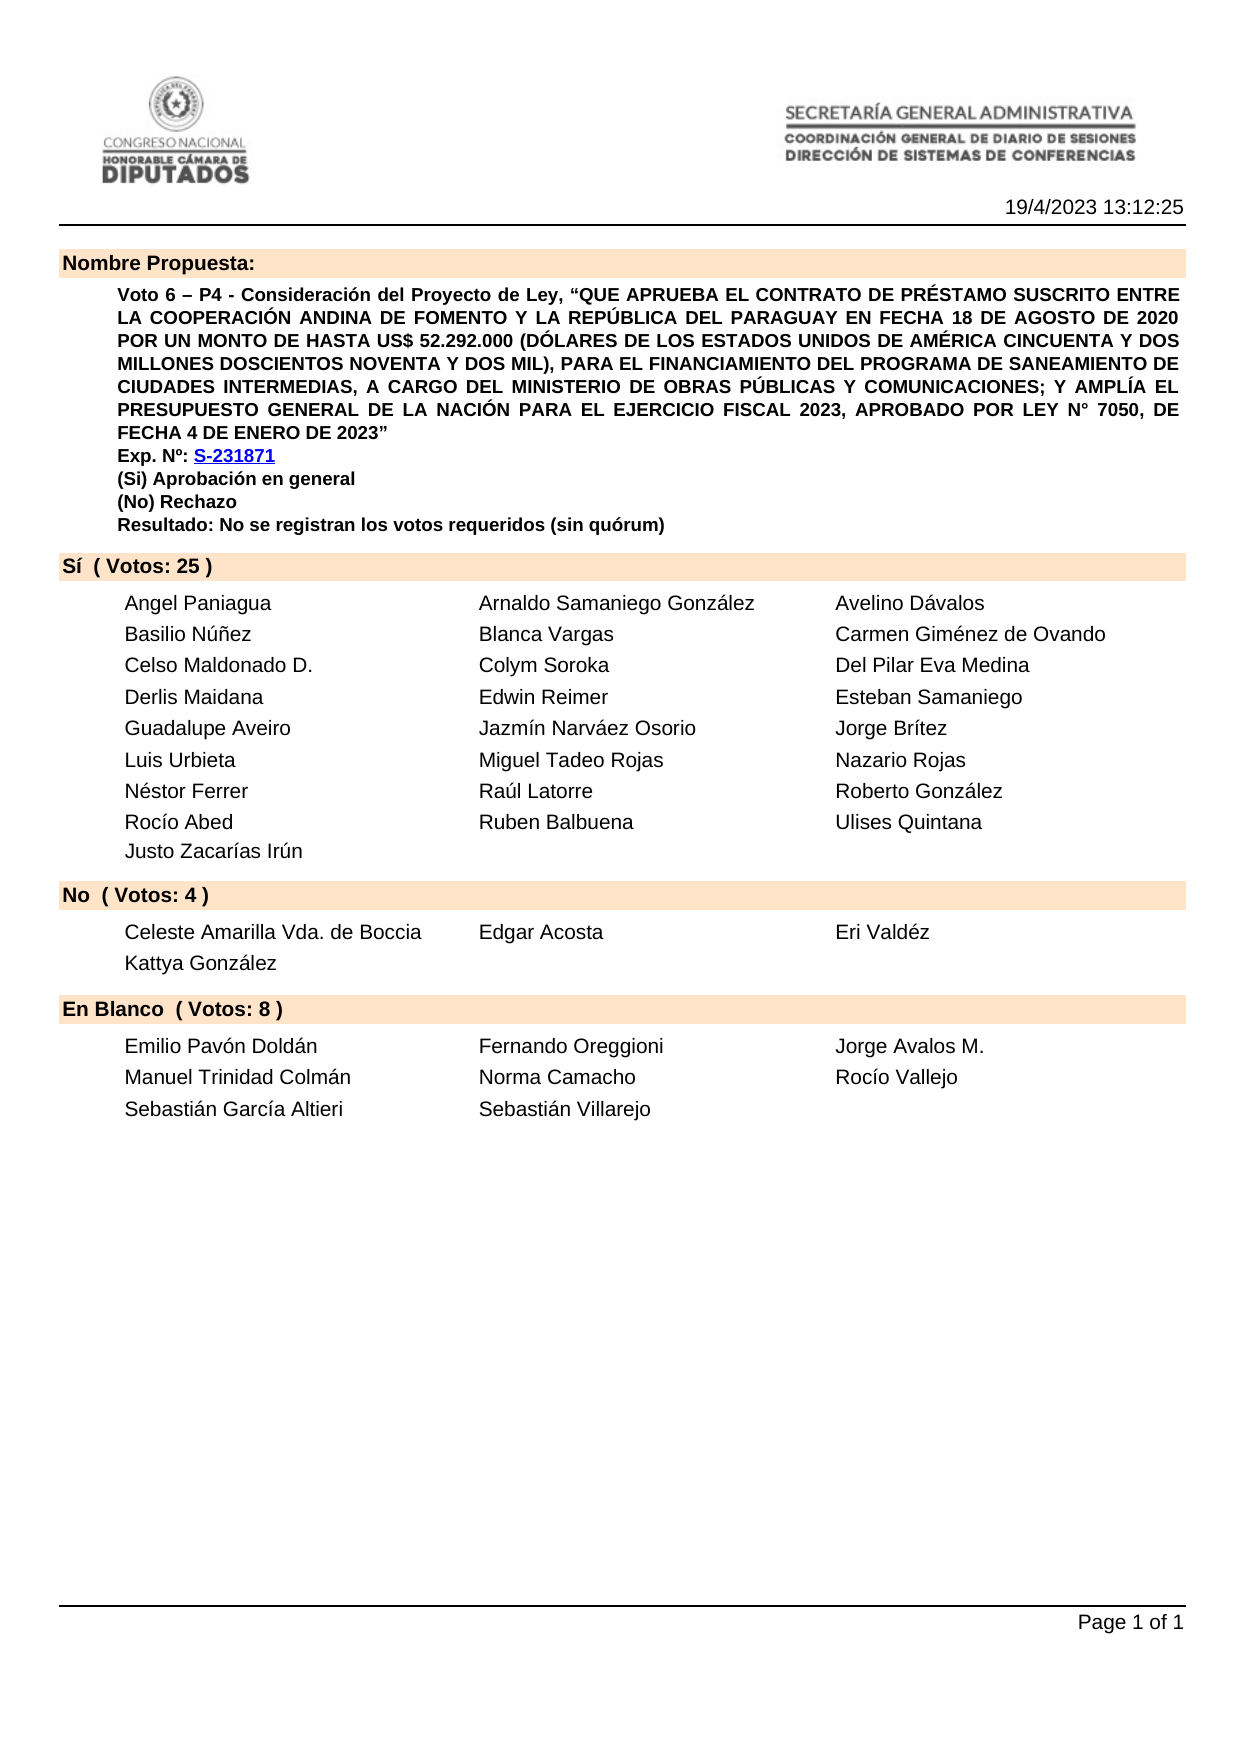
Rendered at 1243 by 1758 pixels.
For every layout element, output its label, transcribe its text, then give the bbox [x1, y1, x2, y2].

table_cell [1172, 1033, 1186, 1061]
table_cell Raúl Latorre [475, 778, 816, 806]
table_cell [816, 1306, 832, 1335]
table_cell [59, 684, 121, 712]
table_cell [816, 864, 832, 881]
table_cell Sebastián García Altieri [121, 1095, 461, 1124]
table_cell [832, 950, 1172, 978]
table_cell [1172, 1338, 1186, 1366]
table_cell [461, 1064, 475, 1092]
table_cell Emilio Pavón Doldán [121, 1033, 461, 1061]
table_cell Avelino Dávalos [832, 590, 1172, 618]
table_cell [59, 1212, 121, 1241]
table_cell Edwin Reimer [475, 684, 816, 712]
table_cell [461, 1033, 475, 1061]
table_cell [832, 978, 1172, 995]
table_cell [816, 978, 832, 995]
table_cell [59, 1149, 121, 1178]
table_cell [121, 1181, 461, 1209]
table_cell [832, 1149, 1172, 1178]
table_cell Jazmín Narváez Osorio [475, 715, 816, 743]
table_cell [461, 809, 475, 864]
table_cell [832, 1181, 1172, 1209]
table_cell [461, 978, 475, 995]
table_cell Blanca Vargas [475, 621, 816, 649]
table_cell [461, 621, 475, 649]
table_cell [461, 1244, 475, 1272]
table_cell [1172, 715, 1186, 743]
table_cell [816, 715, 832, 743]
table_cell [59, 1024, 1186, 1032]
table_cell [832, 1244, 1172, 1272]
table_cell [1172, 621, 1186, 649]
table_cell [121, 1124, 461, 1141]
table_cell [475, 1275, 816, 1303]
table_cell [59, 581, 1186, 589]
table_cell Nazario Rojas [832, 746, 1172, 775]
table_cell [461, 778, 475, 806]
table_cell [121, 1244, 461, 1272]
table_cell [816, 621, 832, 649]
table_cell [816, 778, 832, 806]
table_cell [816, 1124, 832, 1141]
table_cell [816, 590, 832, 618]
table_cell [59, 1064, 121, 1092]
table_cell [59, 1124, 121, 1141]
table_cell [1172, 1244, 1186, 1272]
table_cell [816, 1275, 832, 1303]
table_header Sí ( Votos: 25 ) [59, 553, 1186, 581]
table_cell Ruben Balbuena [475, 809, 816, 864]
table_cell Rocío Abed Justo Zacarías Irún [121, 809, 461, 864]
table_cell [461, 1338, 475, 1366]
table_cell [832, 1212, 1172, 1241]
table_cell [461, 1400, 475, 1429]
table_cell [475, 1429, 816, 1604]
table_cell Fernando Oreggioni [475, 1033, 816, 1061]
table_cell [816, 652, 832, 681]
table_cell [816, 1244, 832, 1272]
table_cell [1172, 978, 1186, 995]
table_cell [121, 1338, 461, 1366]
table_cell Ulises Quintana [832, 809, 1172, 864]
table_cell [832, 1429, 1172, 1604]
table_cell Arnaldo Samaniego González [475, 590, 816, 618]
table_cell [832, 1306, 1172, 1335]
table_cell [1172, 1124, 1186, 1141]
table_cell [461, 1095, 475, 1124]
table_cell [121, 1149, 461, 1178]
table_cell [816, 1033, 832, 1061]
table_cell [461, 919, 475, 947]
table_cell Edgar Acosta [475, 919, 816, 947]
table_cell [816, 1369, 832, 1397]
table_cell [832, 1369, 1172, 1397]
table_cell [59, 652, 121, 681]
table_cell Basilio Núñez [121, 621, 461, 649]
table_cell [59, 1141, 1186, 1149]
table_cell [121, 1369, 461, 1397]
table_cell En Blanco ( Votos: 8 ) [59, 995, 1186, 1024]
table_cell [1172, 1369, 1186, 1397]
table_cell [59, 590, 121, 618]
table_cell [816, 1338, 832, 1366]
table_cell [832, 1275, 1172, 1303]
table_cell Manuel Trinidad Colmán [121, 1064, 461, 1092]
table_cell [1172, 652, 1186, 681]
table_cell [59, 1033, 121, 1061]
table_cell Miguel Tadeo Rojas [475, 746, 816, 775]
table_cell Angel Paniagua [121, 590, 461, 618]
table_cell [475, 1400, 816, 1429]
table_header 19/4/2023 13:12:25 [651, 189, 1186, 223]
table_cell [1172, 1275, 1186, 1303]
table_cell [816, 1064, 832, 1092]
table_cell [475, 1181, 816, 1209]
table_cell [461, 746, 475, 775]
table_cell [59, 1244, 121, 1272]
table_cell Celso Maldonado D. [121, 652, 461, 681]
table_cell [59, 919, 121, 947]
table_cell [832, 1095, 1172, 1124]
table_cell [475, 950, 816, 978]
table_cell [832, 1124, 1172, 1141]
table_cell [59, 778, 121, 806]
table_cell [816, 1212, 832, 1241]
table_cell Nombre Propuesta: [59, 249, 1186, 278]
table_cell [461, 684, 475, 712]
table_cell [832, 1400, 1172, 1429]
table_cell [59, 1338, 121, 1366]
table_cell [1172, 809, 1186, 864]
table_cell [59, 621, 121, 649]
table_cell Page 1 of 1 [828, 1609, 1186, 1643]
table_cell [461, 950, 475, 978]
table_cell [59, 950, 121, 978]
table_cell [475, 1149, 816, 1178]
table_cell [816, 1095, 832, 1124]
table_cell [461, 1212, 475, 1241]
table_cell Guadalupe Aveiro [121, 715, 461, 743]
table_cell [1172, 590, 1186, 618]
table_cell [461, 1275, 475, 1303]
table_cell [832, 864, 1172, 881]
table_cell [1172, 1400, 1186, 1429]
table_cell [475, 864, 816, 881]
table_cell [816, 1429, 832, 1604]
table_cell [1172, 1149, 1186, 1178]
table_cell Sebastián Villarejo [475, 1095, 816, 1124]
table_cell [816, 1149, 832, 1178]
table_cell [816, 746, 832, 775]
table_cell [59, 1369, 121, 1397]
table_cell [59, 1306, 121, 1335]
table_cell [475, 1212, 816, 1241]
table_cell [461, 715, 475, 743]
table_cell [1172, 746, 1186, 775]
table_cell [1172, 778, 1186, 806]
table_cell [475, 1244, 816, 1272]
table_cell Eri Valdéz [832, 919, 1172, 947]
table_cell [816, 1181, 832, 1209]
table_cell [475, 1306, 816, 1335]
table_cell Néstor Ferrer [121, 778, 461, 806]
table_cell Esteban Samaniego [832, 684, 1172, 712]
table_cell Jorge Avalos M. [832, 1033, 1172, 1061]
table_cell [59, 910, 1186, 918]
picture [58, 75, 1181, 190]
table_cell [59, 746, 121, 775]
table_cell [1172, 1064, 1186, 1092]
table_cell [1172, 684, 1186, 712]
table_cell [816, 1400, 832, 1429]
table_cell [121, 1275, 461, 1303]
table_cell [461, 652, 475, 681]
table_cell [59, 978, 121, 995]
table_cell Jorge Brítez [832, 715, 1172, 743]
table_cell Del Pilar Eva Medina [832, 652, 1172, 681]
table_cell Norma Camacho [475, 1064, 816, 1092]
table_cell [59, 1181, 121, 1209]
table_cell Derlis Maidana [121, 684, 461, 712]
table_cell [59, 715, 121, 743]
table_cell [1172, 1429, 1186, 1604]
table_cell [121, 978, 461, 995]
table_cell [461, 1369, 475, 1397]
table_cell No ( Votos: 4 ) [59, 881, 1186, 910]
table_cell [816, 950, 832, 978]
table_header Voto 6 – P4 - Consideración del Proyecto de Ley, “QUE APRUEBA EL CONTRATO DE PRÉSTAMO SUSCRITO ENTRE LA COOPERACIÓN ANDINA DE FOMENTO Y LA REPÚBLICA DEL PARAGUAY EN FECHA 18 DE AGOSTO DE 2020 POR UN MONTO DE HASTA US$ 52.292.000 (DÓLARES DE LOS ESTADOS UNIDOS DE AMÉRICA CINCUENTA Y DOS MILLONES DOSCIENTOS NOVENTA Y DOS MIL), PARA EL FINANCIAMIENTO DEL PROGRAMA DE SANEAMIENTO DE CIUDADES INTERMEDIAS, A CARGO DEL MINISTERIO DE OBRAS PÚBLICAS Y COMUNICACIONES; Y AMPLÍA EL PRESUPUESTO GENERAL DE LA NACIÓN PARA EL EJERCICIO FISCAL 2023, APROBADO POR LEY N° 7050, DE FECHA 4 DE ENERO DE 2023” Exp. Nº: S-231871 (Si) Aprobación en general (No) Rechazo Resultado: No se registran los votos requeridos (sin quórum) [116, 284, 1182, 535]
table_cell [461, 864, 475, 881]
table_cell [475, 1124, 816, 1141]
table_cell [1182, 535, 1187, 552]
table_header [1182, 284, 1187, 535]
table_cell Celeste Amarilla Vda. de Boccia [121, 919, 461, 947]
table_cell [832, 1338, 1172, 1366]
table_cell [59, 864, 121, 881]
table_cell [1172, 864, 1186, 881]
table_cell Colym Soroka [475, 652, 816, 681]
table_cell [816, 809, 832, 864]
table_cell [475, 1369, 816, 1397]
table_cell Kattya González [121, 950, 461, 978]
table_cell [59, 1275, 121, 1303]
table_cell [1172, 1095, 1186, 1124]
table_cell [475, 978, 816, 995]
table_header [59, 284, 116, 535]
table_cell [121, 864, 461, 881]
table_cell [59, 228, 1186, 249]
table_cell [461, 1124, 475, 1141]
table_cell Roberto González [832, 778, 1172, 806]
table_cell [1172, 1181, 1186, 1209]
table_cell [59, 1429, 121, 1604]
table_cell [475, 1338, 816, 1366]
table_cell [121, 1400, 461, 1429]
table_cell [59, 1400, 121, 1429]
table_cell [59, 535, 116, 552]
table_cell Rocío Vallejo [832, 1064, 1172, 1092]
table_cell [121, 1212, 461, 1241]
table_cell [121, 1306, 461, 1335]
table_cell [461, 1149, 475, 1178]
table_cell [1172, 919, 1186, 947]
table_cell [1172, 950, 1186, 978]
table_cell [59, 1095, 121, 1124]
table_cell Luis Urbieta [121, 746, 461, 775]
table_cell [59, 1609, 827, 1643]
table_cell [816, 684, 832, 712]
table_cell [461, 1181, 475, 1209]
table_cell [121, 1429, 461, 1604]
table_cell [59, 278, 1186, 283]
table_cell [59, 809, 121, 864]
table_cell [461, 590, 475, 618]
table_cell [816, 919, 832, 947]
table_cell [1172, 1306, 1186, 1335]
table_cell Carmen Giménez de Ovando [832, 621, 1172, 649]
table_cell [1172, 1212, 1186, 1241]
table_cell [461, 1429, 475, 1604]
table_cell [461, 1306, 475, 1335]
table_cell [116, 535, 1182, 552]
table_header [59, 190, 651, 223]
